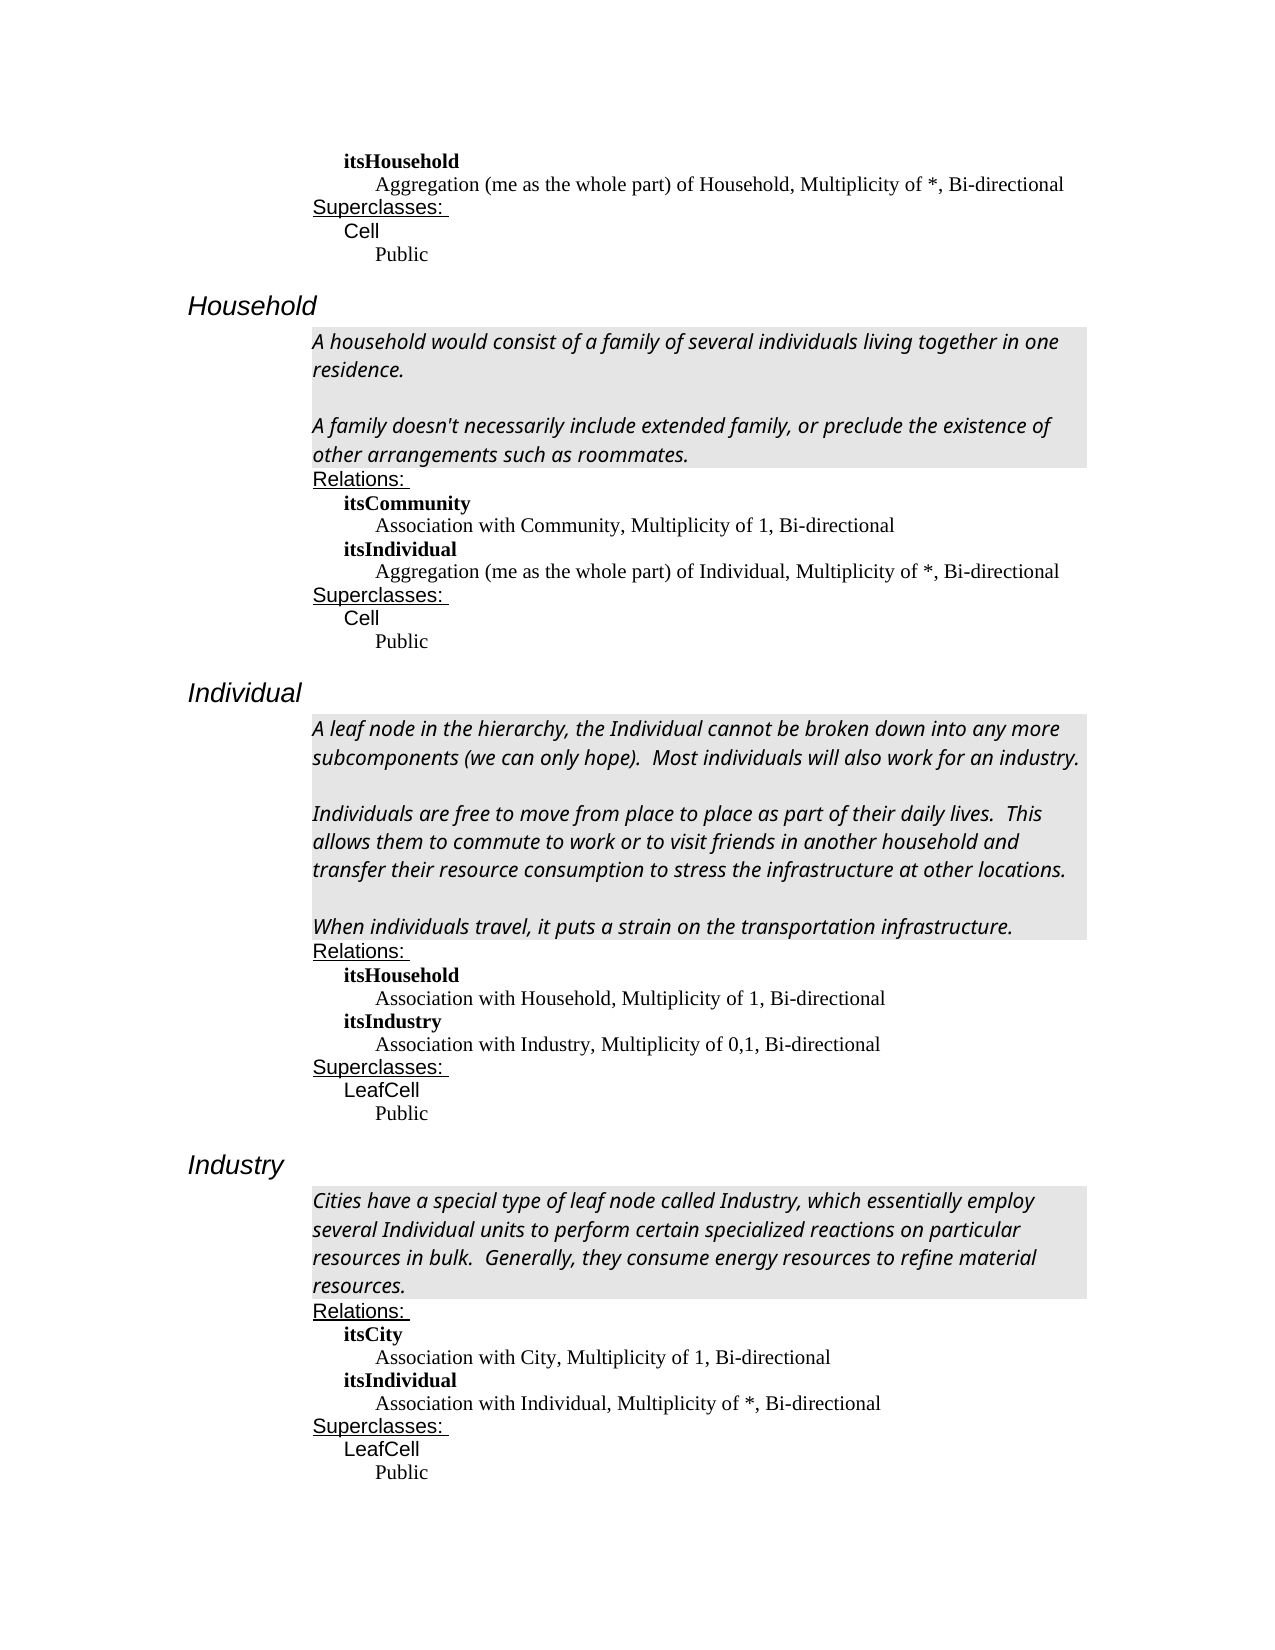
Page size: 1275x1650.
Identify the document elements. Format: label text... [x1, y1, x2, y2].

text itsIndividual [344, 537, 1087, 560]
text itsHousehold [344, 963, 1087, 986]
text Public [375, 1461, 1087, 1484]
text When individuals travel, it puts a strain on the transportation infrastructure. [312, 912, 1087, 940]
text itsIndividual [344, 1369, 1087, 1392]
text Association with Community, Multiplicity of 1, Bi-directional [375, 514, 1087, 537]
text LeafCell [344, 1438, 1087, 1461]
text Cities have a special type of leaf node called Industry, which essentially employ several Individual units to perform certain specialized reactions on particular resources in bulk. Generally, they consume energy resources to refine material resources. [312, 1186, 1087, 1299]
text LeafCell [344, 1079, 1087, 1102]
text itsCity [344, 1323, 1087, 1346]
text Superclasses: [312, 583, 1087, 607]
text Association with Individual, Multiplicity of *, Bi-directional [375, 1392, 1087, 1415]
text Superclasses: [312, 1056, 1087, 1079]
text Public [375, 242, 1087, 266]
text Association with Household, Multiplicity of 1, Bi-directional [375, 986, 1087, 1009]
text A leaf node in the hierarchy, the Individual cannot be broken down into any more subcomponents (we can only hope). Most individuals will also work for an industry. [312, 714, 1087, 771]
text Superclasses: [312, 1415, 1087, 1438]
text itsCommunity [344, 491, 1087, 514]
text Cell [344, 607, 1087, 630]
subtitle Household [187, 291, 1087, 321]
text Cell [344, 219, 1087, 242]
text Aggregation (me as the whole part) of Household, Multiplicity of *, Bi-directional [375, 173, 1087, 196]
text Individuals are free to move from place to place as part of their daily lives. This allows them to commute to work or to visit friends in another household and transfer their resource consumption to stress the infrastructure at other locations. [312, 799, 1087, 884]
text Public [375, 630, 1087, 653]
text Association with Industry, Multiplicity of 0,1, Bi-directional [375, 1032, 1087, 1056]
text itsHousehold [344, 150, 1087, 173]
subtitle Individual [187, 678, 1087, 708]
text itsIndustry [344, 1009, 1087, 1032]
text Association with City, Multiplicity of 1, Bi-directional [375, 1346, 1087, 1369]
subtitle Industry [187, 1150, 1087, 1180]
text Public [375, 1102, 1087, 1125]
text Aggregation (me as the whole part) of Individual, Multiplicity of *, Bi-directional [375, 560, 1087, 583]
text A family doesn't necessarily include extended family, or preclude the existence of other arrangements such as roommates. [312, 412, 1087, 468]
text A household would consist of a family of several individuals living together in one residence. [312, 327, 1087, 383]
text Relations: [312, 940, 1087, 963]
text Relations: [312, 468, 1087, 491]
text Relations: [312, 1299, 1087, 1323]
text Superclasses: [312, 196, 1087, 219]
